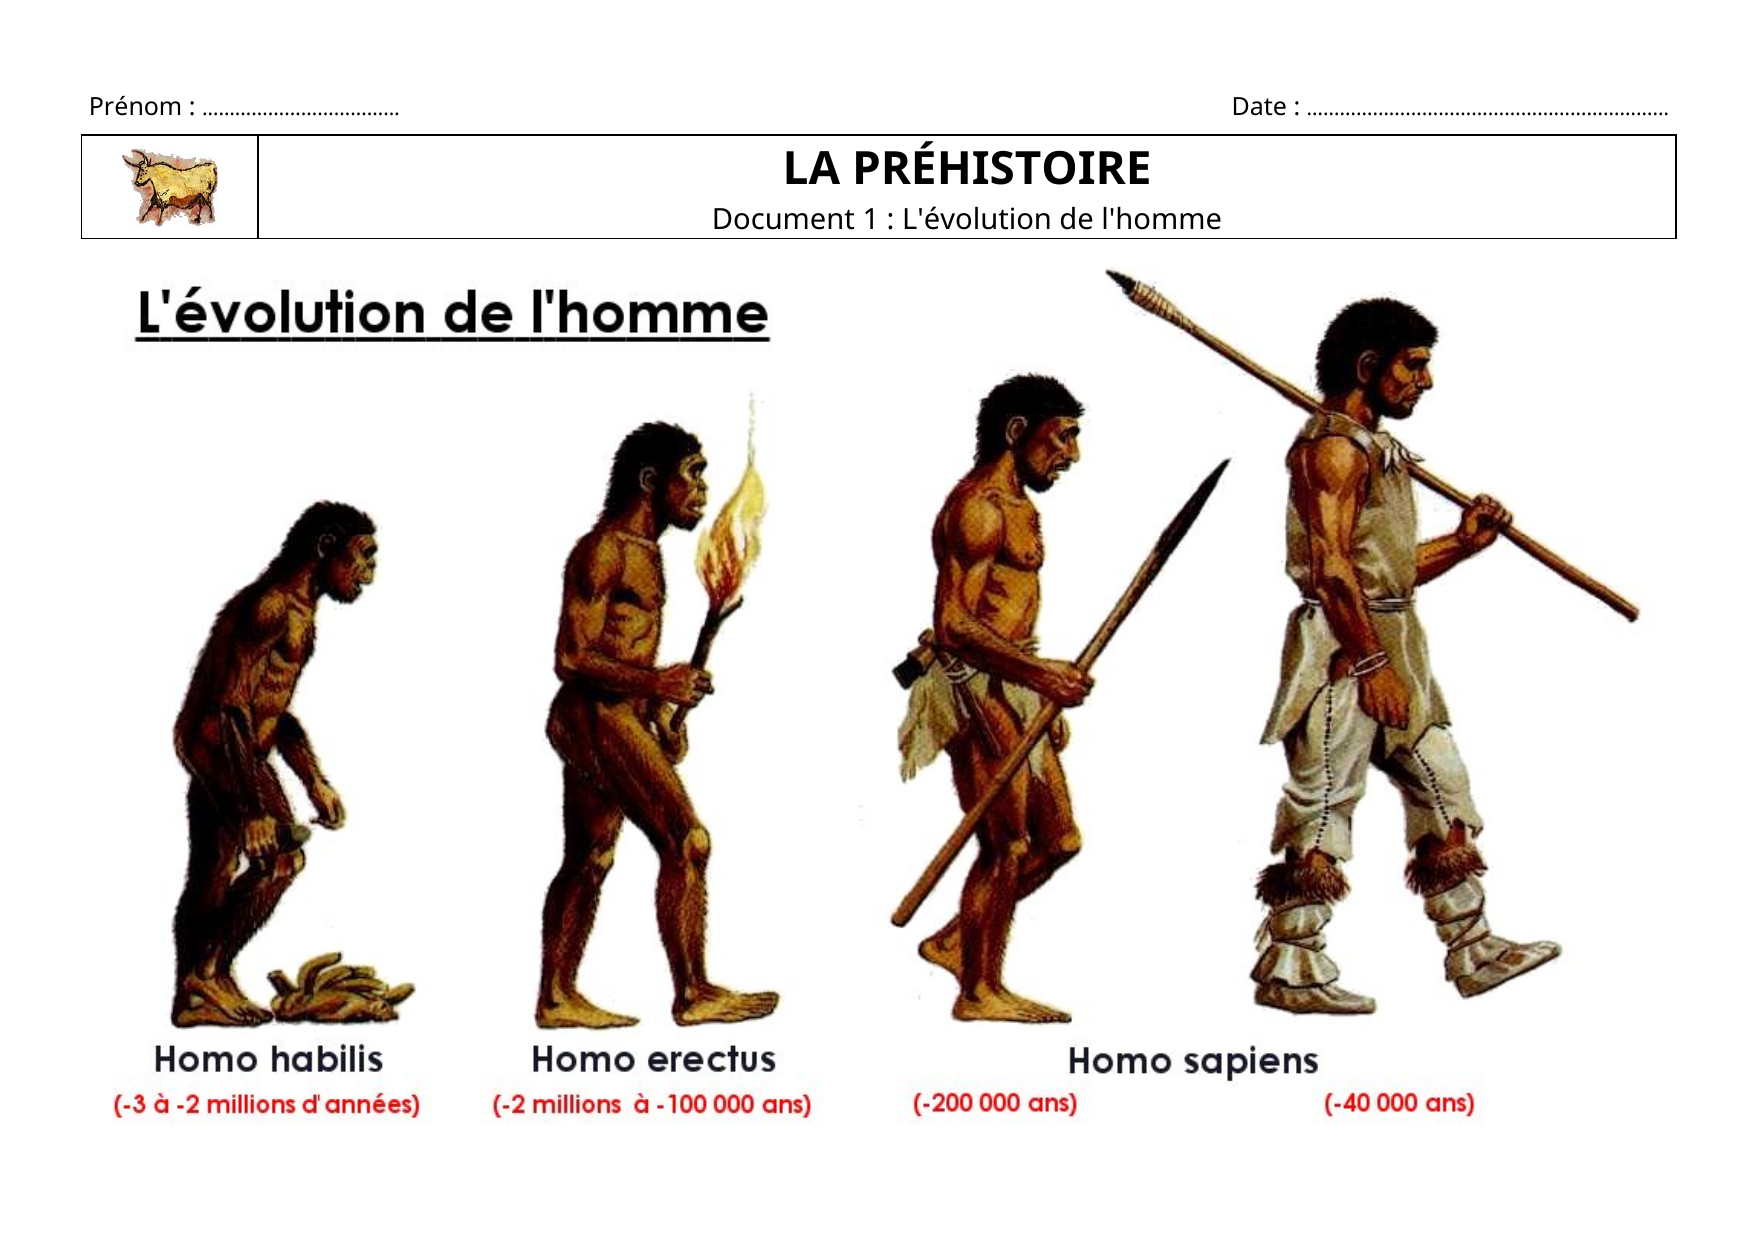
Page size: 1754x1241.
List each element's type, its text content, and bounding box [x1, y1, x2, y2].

table_header Date : ………………………………………………………… [739, 89, 1676, 123]
table_header LA PRÉHISTOIRE Document 1 : L'évolution de l'homme [259, 136, 1675, 238]
picture [116, 143, 223, 230]
table_header Prénom : ……………………………… [81, 89, 739, 123]
table_header [82, 136, 257, 238]
picture [89, 267, 1665, 1150]
